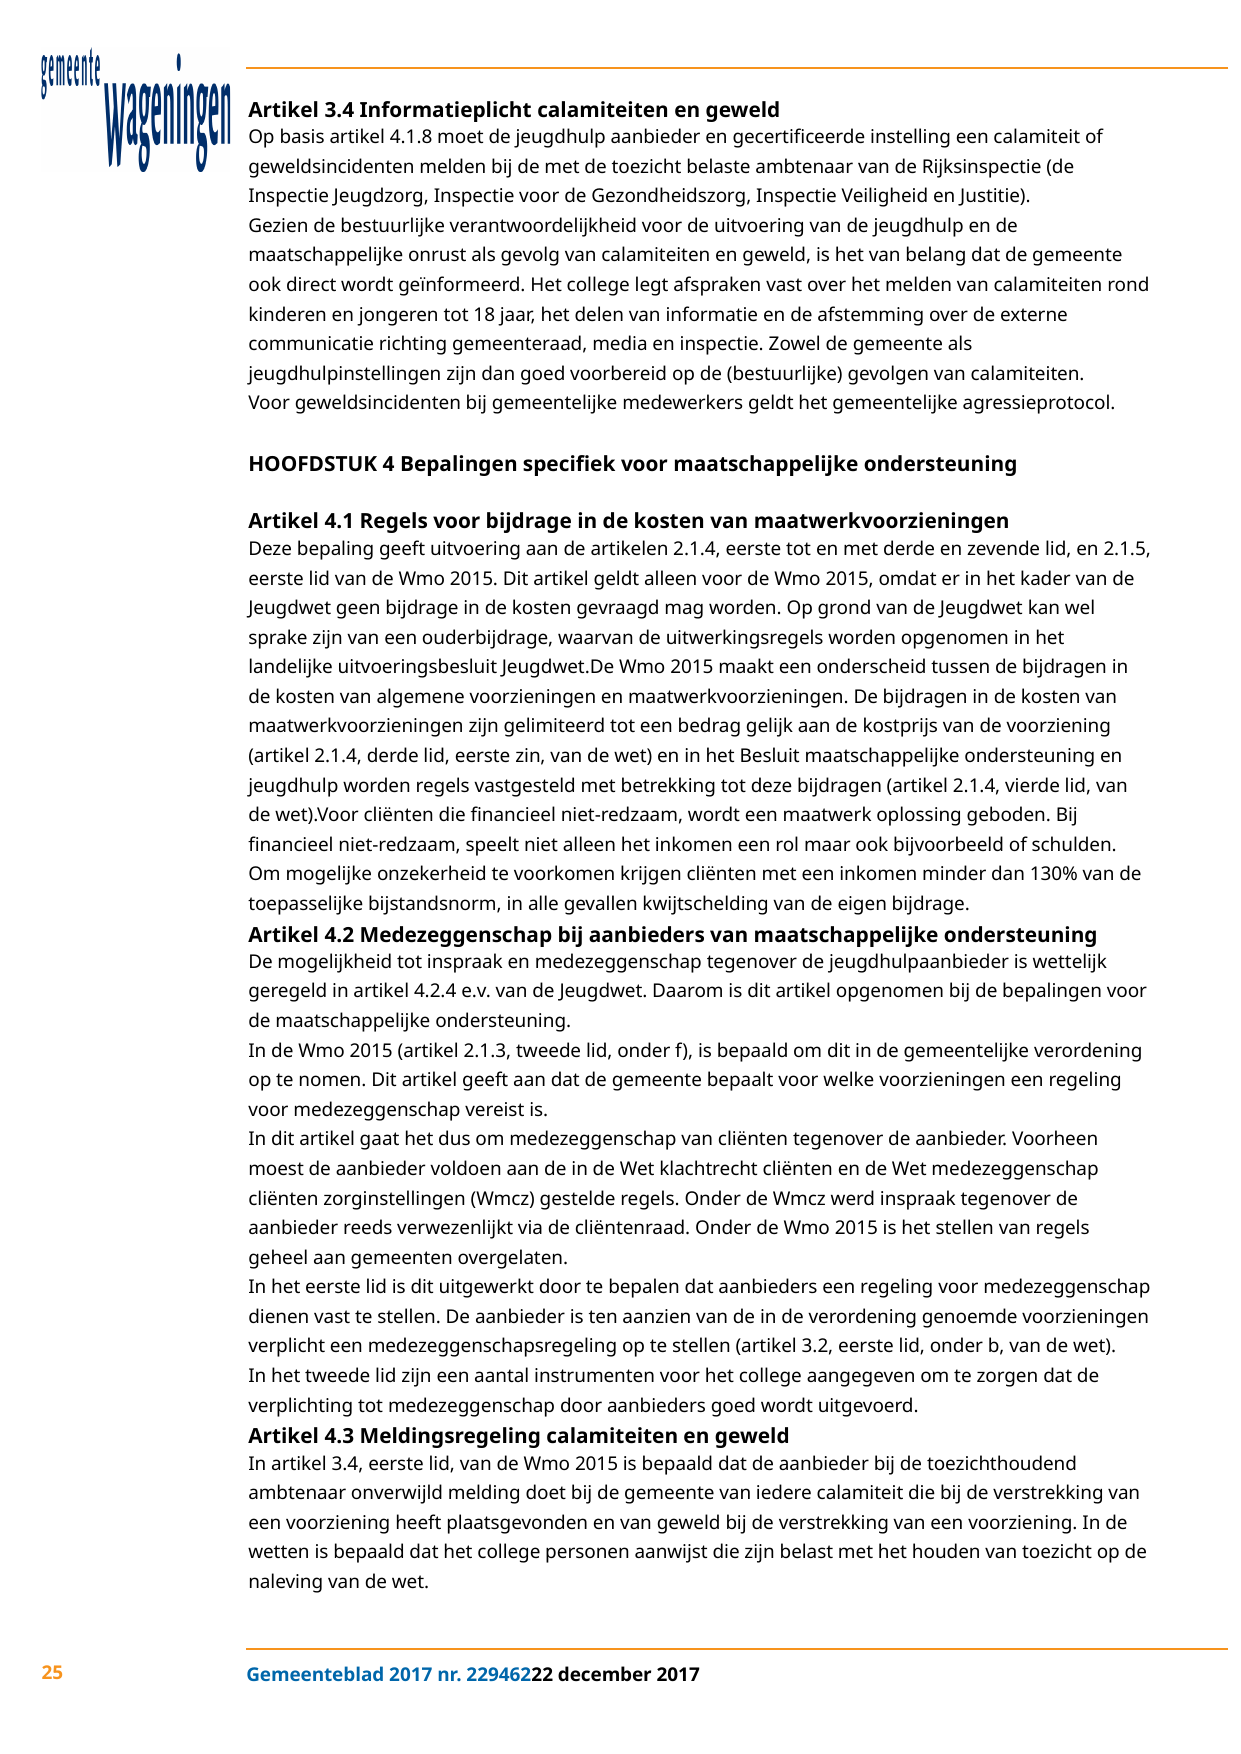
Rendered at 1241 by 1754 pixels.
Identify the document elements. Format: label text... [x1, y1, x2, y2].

text Artikel 4.1 Regels voor bijdrage in de kosten van maatwerkvoorzieningen [248, 507, 1152, 535]
text In dit artikel gaat het dus om medezeggenschap van cliënten tegenover de aanbieder. Voorheen moest de aanbieder voldoen aan de in de Wet klachtrecht cliënten en de Wet medezeggenschap cliënten zorginstellingen (Wmcz) gestelde regels. Onder de Wmcz werd inspraak tegenover de aanbieder reeds verwezenlijkt via de cliëntenraad. Onder de Wmo 2015 is het stellen van regels geheel aan gemeenten overgelaten. [248, 1126, 1152, 1270]
text Gezien de bestuurlijke verantwoordelijkheid voor de uitvoering van de jeugdhulp en de maatschappelijke onrust als gevolg van calamiteiten en geweld, is het van belang dat de gemeente ook direct wordt geïnformeerd. Het college legt afspraken vast over het melden van calamiteiten rond kinderen en jongeren tot 18 jaar, het delen van informatie en de afstemming over de externe communicatie richting gemeenteraad, media en inspectie. Zowel de gemeente als jeugdhulpinstellingen zijn dan goed voorbereid op de (bestuurlijke) gevolgen van calamiteiten. [248, 212, 1152, 386]
picture [41, 47, 231, 172]
text HOOFDSTUK 4 Bepalingen specifiek voor maatschappelijke ondersteuning [248, 449, 1152, 477]
text Artikel 4.3 Meldingsregeling calamiteiten en geweld [248, 1421, 1152, 1450]
text Artikel 4.2 Medezeggenschap bij aanbieders van maatschappelijke ondersteuning [248, 920, 1152, 948]
text In artikel 3.4, eerste lid, van de Wmo 2015 is bepaald dat de aanbieder bij de toezichthoudend ambtenaar onverwijld melding doet bij de gemeente van iedere calamiteit die bij de verstrekking van een voorziening heeft plaatsgevonden en van geweld bij de verstrekking van een voorziening. In de wetten is bepaald dat het college personen aanwijst die zijn belast met het houden van toezicht op de naleving van de wet. [248, 1450, 1152, 1594]
text Op basis artikel 4.1.8 moet de jeugdhulp aanbieder en gecertificeerde instelling een calamiteit of geweldsincidenten melden bij de met de toezicht belaste ambtenaar van de Rijksinspectie (de Inspectie Jeugdzorg, Inspectie voor de Gezondheidszorg, Inspectie Veiligheid en Justitie). [248, 123, 1152, 208]
text Artikel 3.4 Informatieplicht calamiteiten en geweld [248, 95, 1152, 123]
text De mogelijkheid tot inspraak en medezeggenschap tegenover de jeugdhulpaanbieder is wettelijk geregeld in artikel 4.2.4 e.v. van de Jeugdwet. Daarom is dit artikel opgenomen bij de bepalingen voor de maatschappelijke ondersteuning. [248, 948, 1152, 1033]
text Deze bepaling geeft uitvoering aan de artikelen 2.1.4, eerste tot en met derde en zevende lid, en 2.1.5, eerste lid van de Wmo 2015. Dit artikel geldt alleen voor de Wmo 2015, omdat er in het kader van de Jeugdwet geen bijdrage in de kosten gevraagd mag worden. Op grond van de Jeugdwet kan wel sprake zijn van een ouderbijdrage, waarvan de uitwerkingsregels worden opgenomen in het landelijke uitvoeringsbesluit Jeugdwet.De Wmo 2015 maakt een onderscheid tussen de bijdragen in de kosten van algemene voorzieningen en maatwerkvoorzieningen. De bijdragen in de kosten van maatwerkvoorzieningen zijn gelimiteerd tot een bedrag gelijk aan de kostprijs van de voorziening (artikel 2.1.4, derde lid, eerste zin, van de wet) en in het Besluit maatschappelijke ondersteuning en jeugdhulp worden regels vastgesteld met betrekking tot deze bijdragen (artikel 2.1.4, vierde lid, van de wet).Voor cliënten die financieel niet-redzaam, wordt een maatwerk oplossing geboden. Bij financieel niet-redzaam, speelt niet alleen het inkomen een rol maar ook bijvoorbeeld of schulden. Om mogelijke onzekerheid te voorkomen krijgen cliënten met een inkomen minder dan 130% van de toepasselijke bijstandsnorm, in alle gevallen kwijtschelding van de eigen bijdrage. [248, 535, 1152, 916]
text In de Wmo 2015 (artikel 2.1.3, tweede lid, onder f), is bepaald om dit in de gemeentelijke verordening op te nomen. Dit artikel geeft aan dat de gemeente bepaalt voor welke voorzieningen een regeling voor medezeggenschap vereist is. [248, 1037, 1152, 1122]
text Voor geweldsincidenten bij gemeentelijke medewerkers geldt het gemeentelijke agressieprotocol. [248, 389, 1152, 415]
text In het tweede lid zijn een aantal instrumenten voor het college aangegeven om te zorgen dat de verplichting tot medezeggenschap door aanbieders goed wordt uitgevoerd. [248, 1362, 1152, 1418]
text In het eerste lid is dit uitgewerkt door te bepalen dat aanbieders een regeling voor medezeggenschap dienen vast te stellen. De aanbieder is ten aanzien van de in de verordening genoemde voorzieningen verplicht een medezeggenschapsregeling op te stellen (artikel 3.2, eerste lid, onder b, van de wet). [248, 1273, 1152, 1358]
